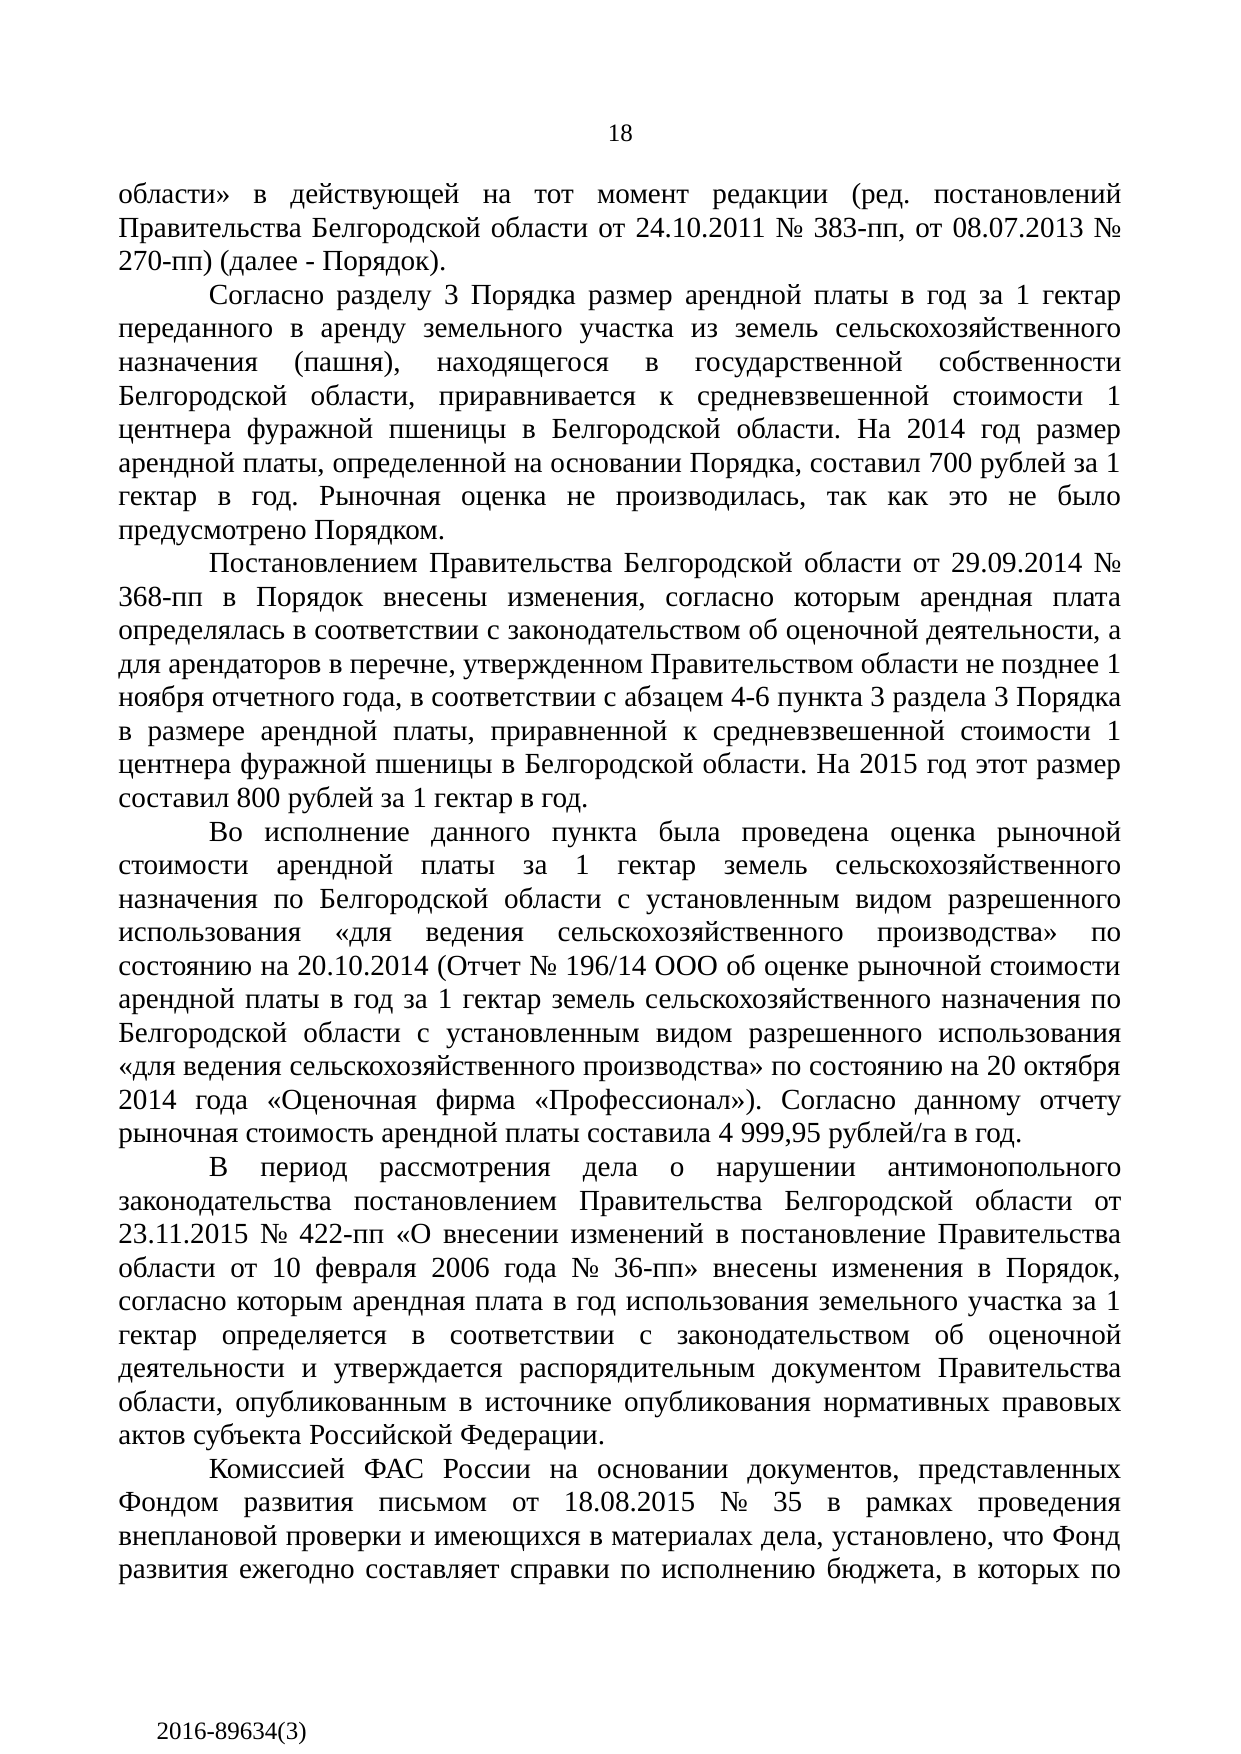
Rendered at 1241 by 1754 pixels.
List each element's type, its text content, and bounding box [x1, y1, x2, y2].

text В период рассмотрения дела о нарушении антимонопольного законодательства постановлением Правительства Белгородской области от 23.11.2015 № 422-пп «О внесении изменений в постановление Правительства области от 10 февраля 2006 года № 36-пп» внесены изменения в Порядок, согласно которым арендная плата в год использования земельного участка за 1 гектар определяется в соответствии с законодательством об оценочной деятельности и утверждается распорядительным документом Правительства области, опубликованным в источнике опубликования нормативных правовых актов субъекта Российской Федерации. [118, 1149, 1122, 1451]
text Во исполнение данного пункта была проведена оценка рыночной стоимости арендной платы за 1 гектар земель сельскохозяйственного назначения по Белгородской области с установленным видом разрешенного использования «для ведения сельскохозяйственного производства» по состоянию на 20.10.2014 (Отчет № 196/14 ООО об оценке рыночной стоимости арендной платы в год за 1 гектар земель сельскохозяйственного назначения по Белгородской области с установленным видом разрешенного использования «для ведения сельскохозяйственного производства» по состоянию на 20 октября 2014 года «Оценочная фирма «Профессионал»). Согласно данному отчету рыночная стоимость арендной платы составила 4 999,95 рублей/га в год. [118, 814, 1122, 1149]
text области» в действующей на тот момент редакции (ред. постановлений Правительства Белгородской области от 24.10.2011 № 383-пп, от 08.07.2013 № 270-пп) (далее - Порядок). [118, 176, 1122, 277]
text Комиссией ФАС России на основании документов, представленных Фондом развития письмом от 18.08.2015 № 35 в рамках проведения внеплановой проверки и имеющихся в материалах дела, установлено, что Фонд развития ежегодно составляет справки по исполнению бюджета, в которых по [118, 1451, 1122, 1585]
text Постановлением Правительства Белгородской области от 29.09.2014 № 368-пп в Порядок внесены изменения, согласно которым арендная плата определялась в соответствии с законодательством об оценочной деятельности, а для арендаторов в перечне, утвержденном Правительством области не позднее 1 ноября отчетного года, в соответствии с абзацем 4-6 пункта 3 раздела 3 Порядка в размере арендной платы, приравненной к средневзвешенной стоимости 1 центнера фуражной пшеницы в Белгородской области. На 2015 год этот размер составил 800 рублей за 1 гектар в год. [118, 545, 1122, 814]
text Согласно разделу 3 Порядка размер арендной платы в год за 1 гектар переданного в аренду земельного участка из земель сельскохозяйственного назначения (пашня), находящегося в государственной собственности Белгородской области, приравнивается к средневзвешенной стоимости 1 центнера фуражной пшеницы в Белгородской области. На 2014 год размер арендной платы, определенной на основании Порядка, составил 700 рублей за 1 гектар в год. Рыночная оценка не производилась, так как это не было предусмотрено Порядком. [118, 277, 1122, 545]
